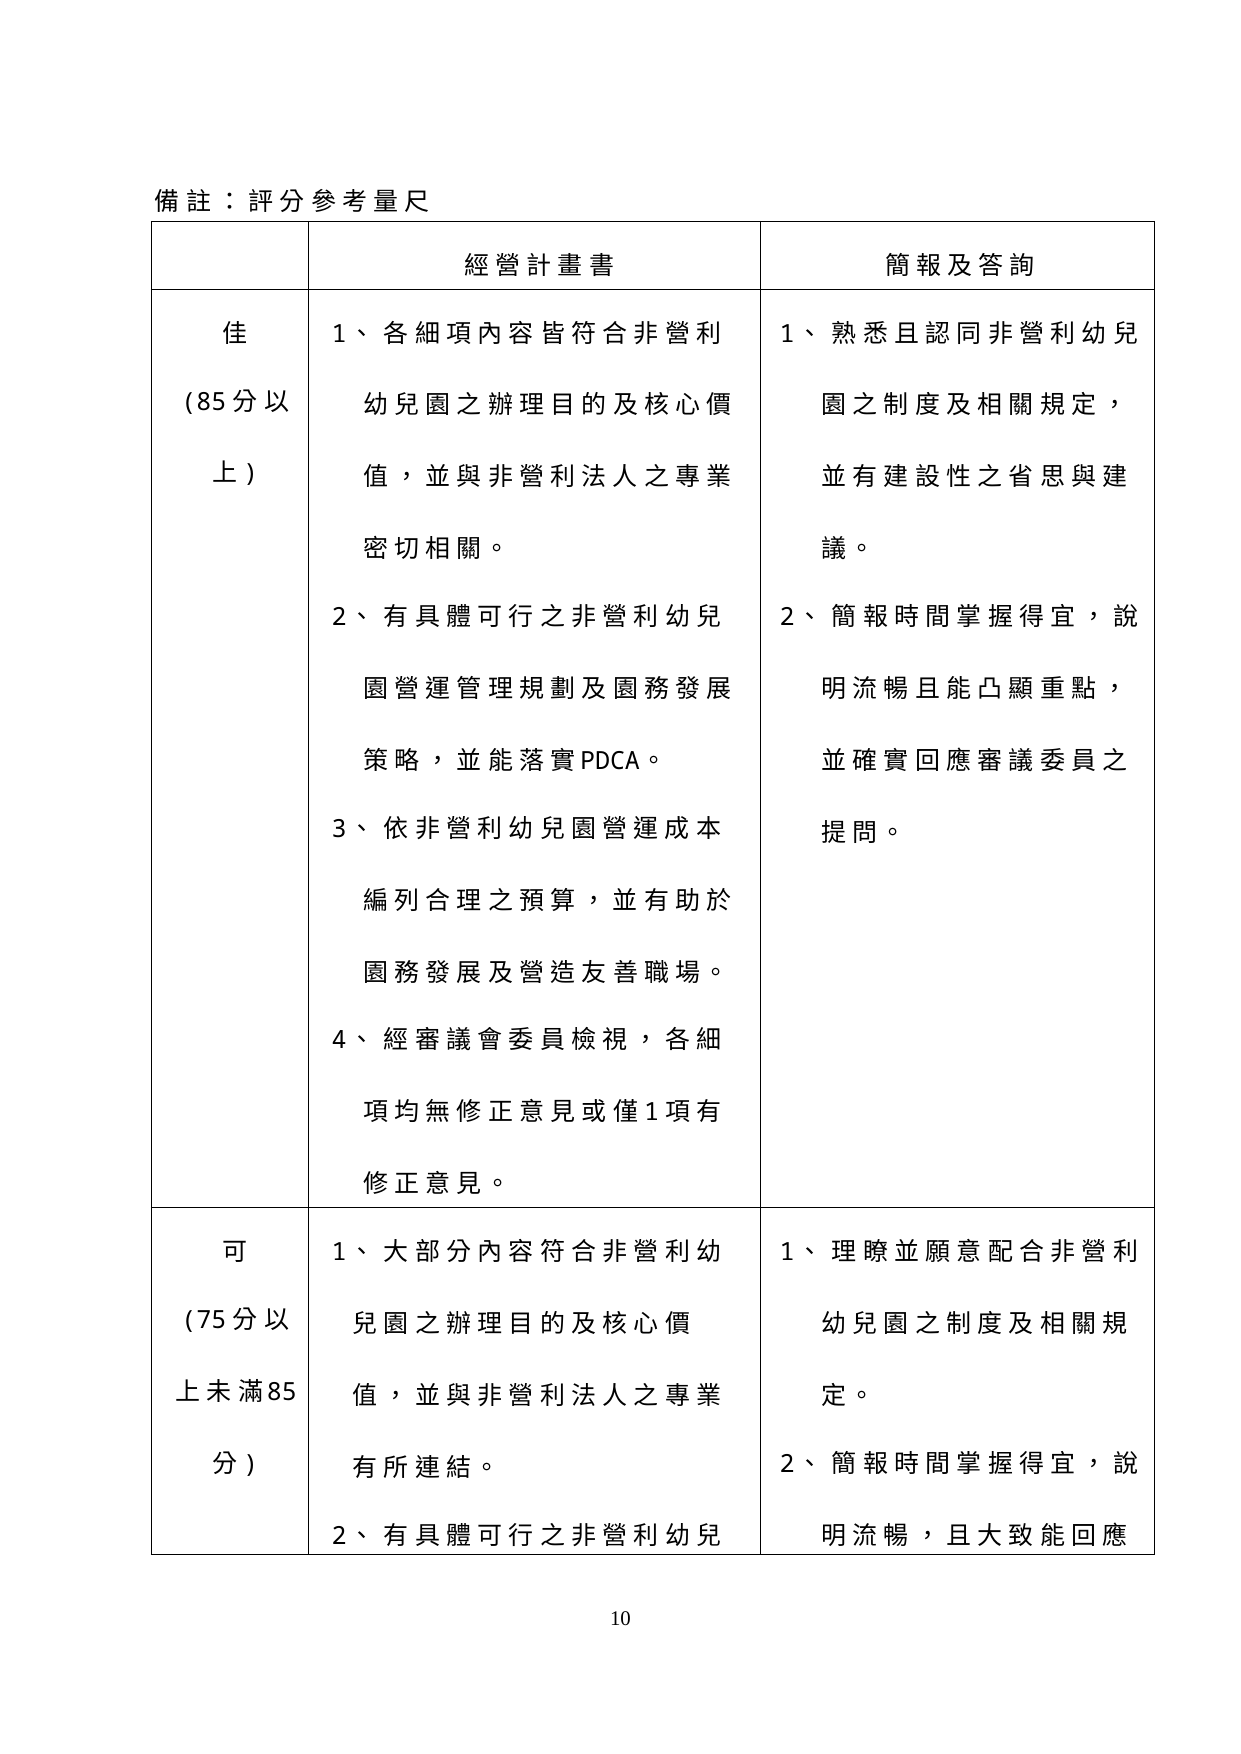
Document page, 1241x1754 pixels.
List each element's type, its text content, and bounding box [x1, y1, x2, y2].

table_header 經營計畫書 [309, 222, 760, 288]
table_cell 可 (75分以上未滿85分) [152, 1208, 308, 1554]
table_cell 1、各細項內容皆符合非營利幼兒園之辦理目的及核心價值，並與非營利法人之專業密切相關。 2、有具體可行之非營利幼兒園營運管理規劃及園務發展策略，並能落實PDCA。 3、依非營利幼兒園營運成本編列合理之預算，並有助於園務發展及營造友善職場。 4、經審議會委員檢視，各細項均無修正意見或僅1項有修正意見。 [309, 290, 760, 1207]
text 備註：評分參考量尺 [151, 158, 1089, 221]
table_cell 1、熟悉且認同非營利幼兒園之制度及相關規定，並有建設性之省思與建議。 2、簡報時間掌握得宜，說明流暢且能凸顯重點，並確實回應審議委員之提問。 [761, 290, 1154, 1207]
table_cell 1、大部分內容符合非營利幼兒園之辦理目的及核心價值，並與非營利法人之專業有所連結。 2、有具體可行之非營利幼兒 [309, 1208, 760, 1554]
table_cell 佳 (85分以上) [152, 290, 308, 1207]
table_header [152, 222, 308, 288]
table_cell 1、理瞭並願意配合非營利幼兒園之制度及相關規定。 2、簡報時間掌握得宜，說明流暢，且大致能回應 [761, 1208, 1154, 1554]
table_header 簡報及答詢 [761, 222, 1154, 288]
